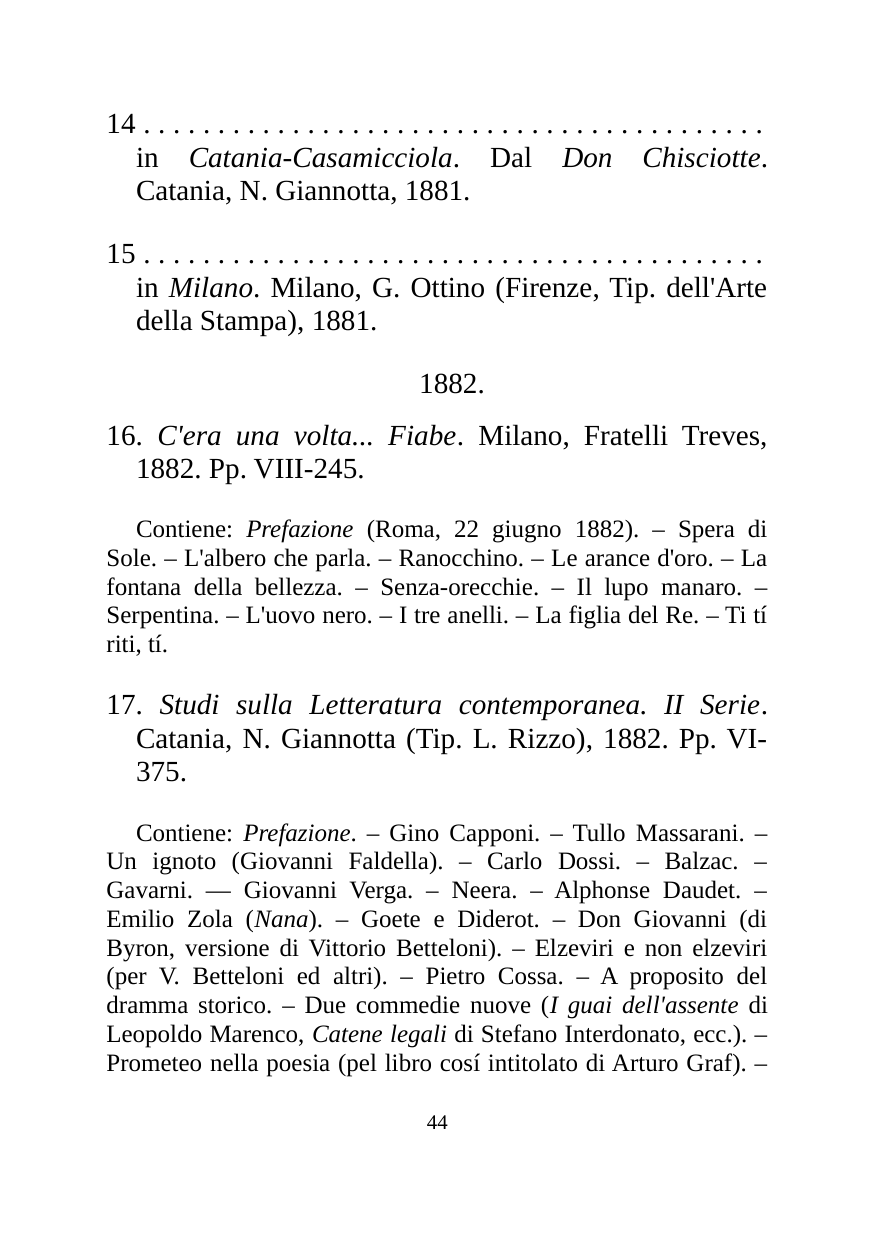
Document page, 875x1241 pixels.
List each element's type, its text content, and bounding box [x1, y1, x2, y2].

text Contiene: Prefazione. – Gino Capponi. – Tullo Massarani. – Un ignoto (Giovanni Faldella). – Carlo Dossi. – Balzac. – Gavarni. — Giovanni Verga. – Neera. – Alphonse Daudet. – Emilio Zola (Nana). – Goete e Diderot. – Don Giovanni (di Byron, versione di Vittorio Betteloni). – Elzeviri e non elzeviri (per V. Betteloni ed altri). – Pietro Cossa. – A proposito del dramma storico. – Due commedie nuove (I guai dell'assente di Leopoldo Marenco, Catene legali di Stefano Interdonato, ecc.). – Prometeo nella poesia (pel libro cosí intitolato di Arturo Graf). – [106, 818, 768, 1076]
text 14 . . . . . . . . . . . . . . . . . . . . . . . . . . . . . . . . . . . . . . . . . . in Catania-Casamicciola. Dal Don Chisciotte. Catania, N. Giannotta, 1881. [106, 106, 768, 207]
text 1882. [106, 366, 768, 400]
text 15 . . . . . . . . . . . . . . . . . . . . . . . . . . . . . . . . . . . . . . . . . . in Milano. Milano, G. Ottino (Firenze, Tip. dell'Arte della Stampa), 1881. [106, 236, 768, 337]
text 16. C'era una volta... Fiabe. Milano, Fratelli Treves, 1882. Pp. VIII-245. [106, 418, 768, 485]
text 17. Studi sulla Letteratura contemporanea. II Serie. Catania, N. Giannotta (Tip. L. Rizzo), 1882. Pp. VI-375. [106, 687, 768, 788]
text Contiene: Prefazione (Roma, 22 giugno 1882). – Spera di Sole. – L'albero che parla. – Ranocchino. – Le arance d'oro. – La fontana della bellezza. – Senza-orecchie. – Il lupo manaro. – Serpentina. – L'uovo nero. – I tre anelli. – La figlia del Re. – Ti tí riti, tí. [106, 514, 768, 658]
